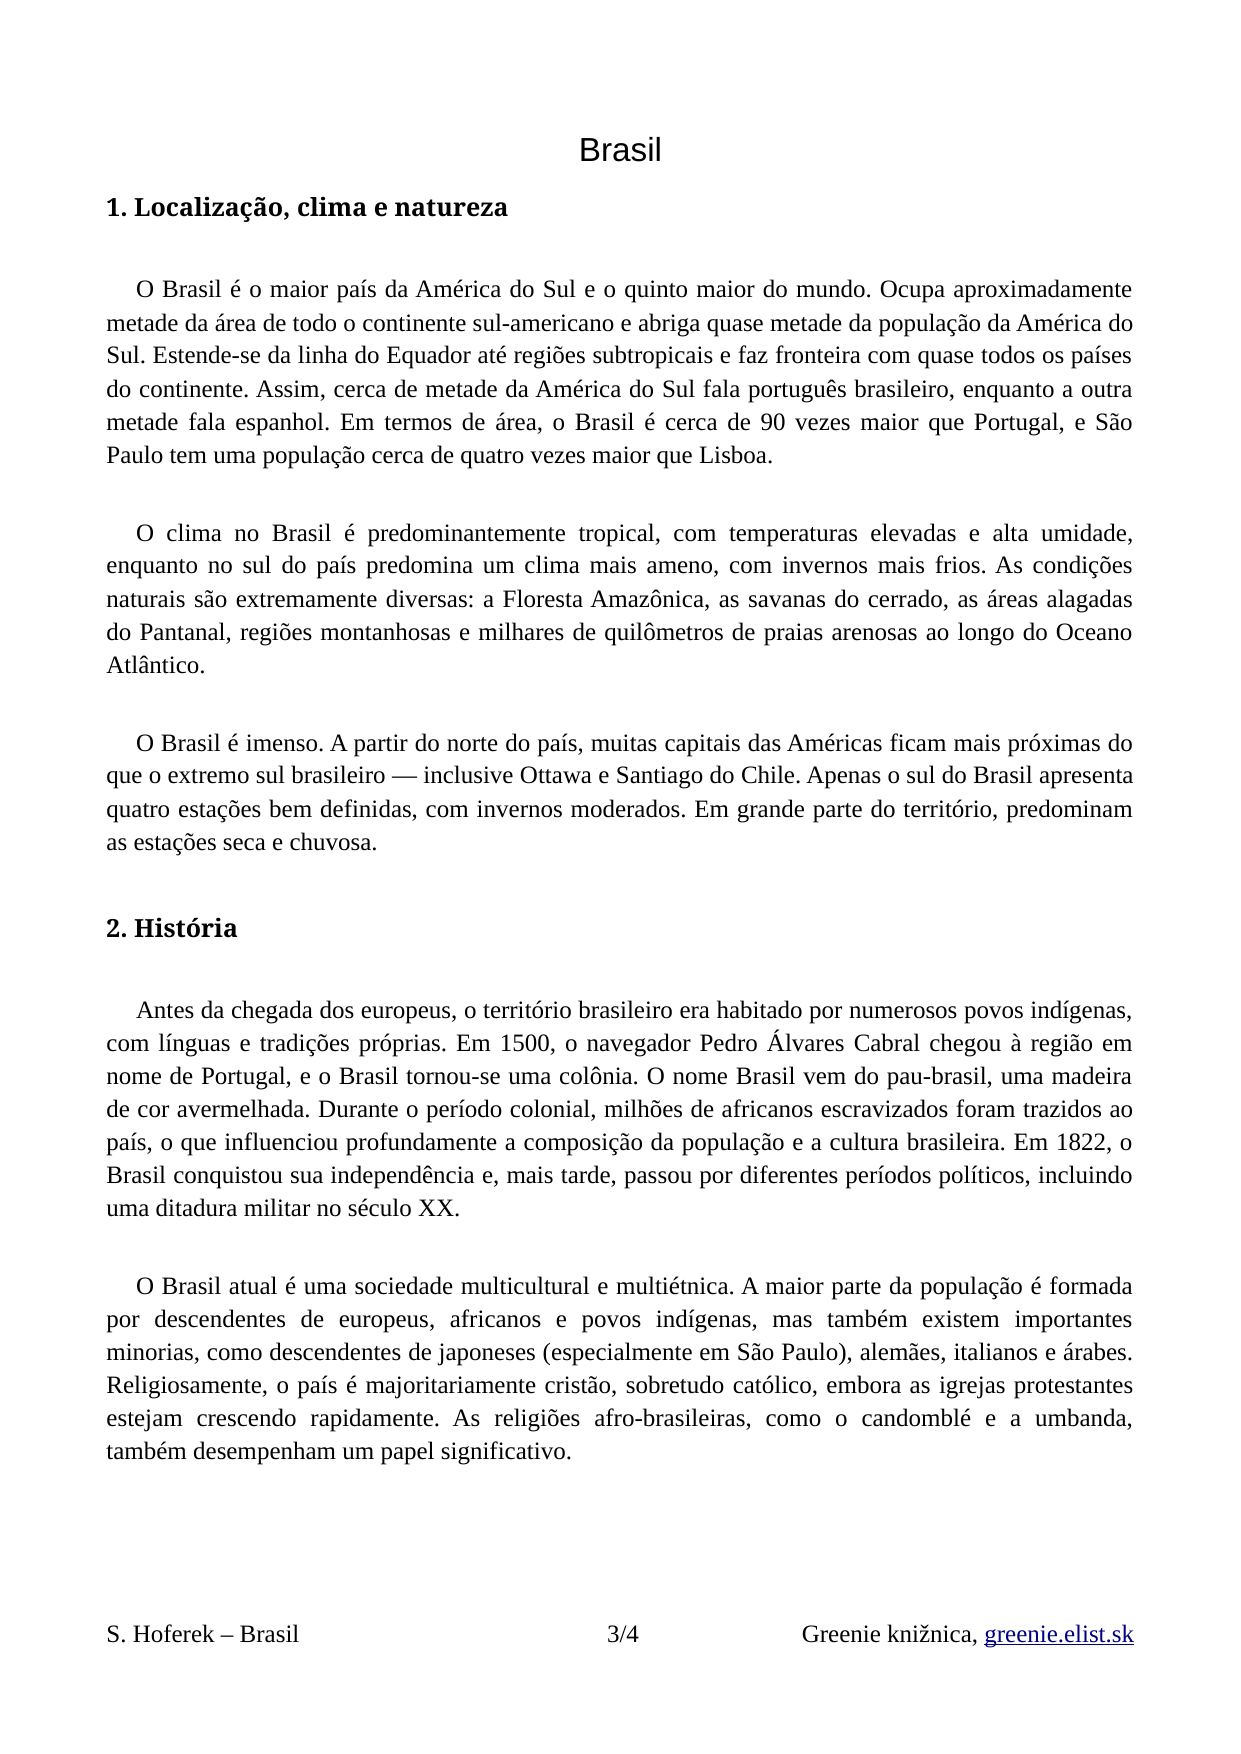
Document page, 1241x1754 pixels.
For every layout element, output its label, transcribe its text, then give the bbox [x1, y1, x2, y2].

subtitle 1. Localização, clima e natureza [106, 190, 1134, 224]
text O Brasil é o maior país da América do Sul e o quinto maior do mundo. Ocupa aproximadamente metade da área de todo o continente sul-americano e abriga quase metade da população da América do Sul. Estende-se da linha do Equador até regiões subtropicais e faz fronteira com quase todos os países do continente. Assim, cerca de metade da América do Sul fala português brasileiro, enquanto a outra metade fala espanhol. Em termos de área, o Brasil é cerca de 90 vezes maior que Portugal, e São Paulo tem uma população cerca de quatro vezes maior que Lisboa. [106, 274, 1134, 468]
subtitle Brasil [106, 127, 1134, 171]
subtitle 2. História [106, 911, 1134, 944]
text O Brasil é imenso. A partir do norte do país, muitas capitais das Américas ficam mais próximas do que o extremo sul brasileiro — inclusive Ottawa e Santiago do Chile. Apenas o sul do Brasil apresenta quatro estações bem definidas, com invernos moderados. Em grande parte do território, predominam as estações seca e chuvosa. [106, 728, 1134, 855]
text O Brasil atual é uma sociedade multicultural e multiétnica. A maior parte da população é formada por descendentes de europeus, africanos e povos indígenas, mas também existem importantes minorias, como descendentes de japoneses (especialmente em São Paulo), alemães, italianos e árabes. Religiosamente, o país é majoritariamente cristão, sobretudo católico, embora as igrejas protestantes estejam crescendo rapidamente. As religiões afro-brasileiras, como o candomblé e a umbanda, também desempenham um papel significativo. [106, 1271, 1134, 1465]
text O clima no Brasil é predominantemente tropical, com temperaturas elevadas e alta umidade, enquanto no sul do país predomina um clima mais ameno, com invernos mais frios. As condições naturais são extremamente diversas: a Floresta Amazônica, as savanas do cerrado, as áreas alagadas do Pantanal, regiões montanhosas e milhares de quilômetros de praias arenosas ao longo do Oceano Atlântico. [106, 518, 1134, 678]
text Antes da chegada dos europeus, o território brasileiro era habitado por numerosos povos indígenas, com línguas e tradições próprias. Em 1500, o navegador Pedro Álvares Cabral chegou à região em nome de Portugal, e o Brasil tornou-se uma colônia. O nome Brasil vem do pau-brasil, uma madeira de cor avermelhada. Durante o período colonial, milhões de africanos escravizados foram trazidos ao país, o que influenciou profundamente a composição da população e a cultura brasileira. Em 1822, o Brasil conquistou sua independência e, mais tarde, passou por diferentes períodos políticos, incluindo uma ditadura militar no século XX. [106, 995, 1134, 1222]
